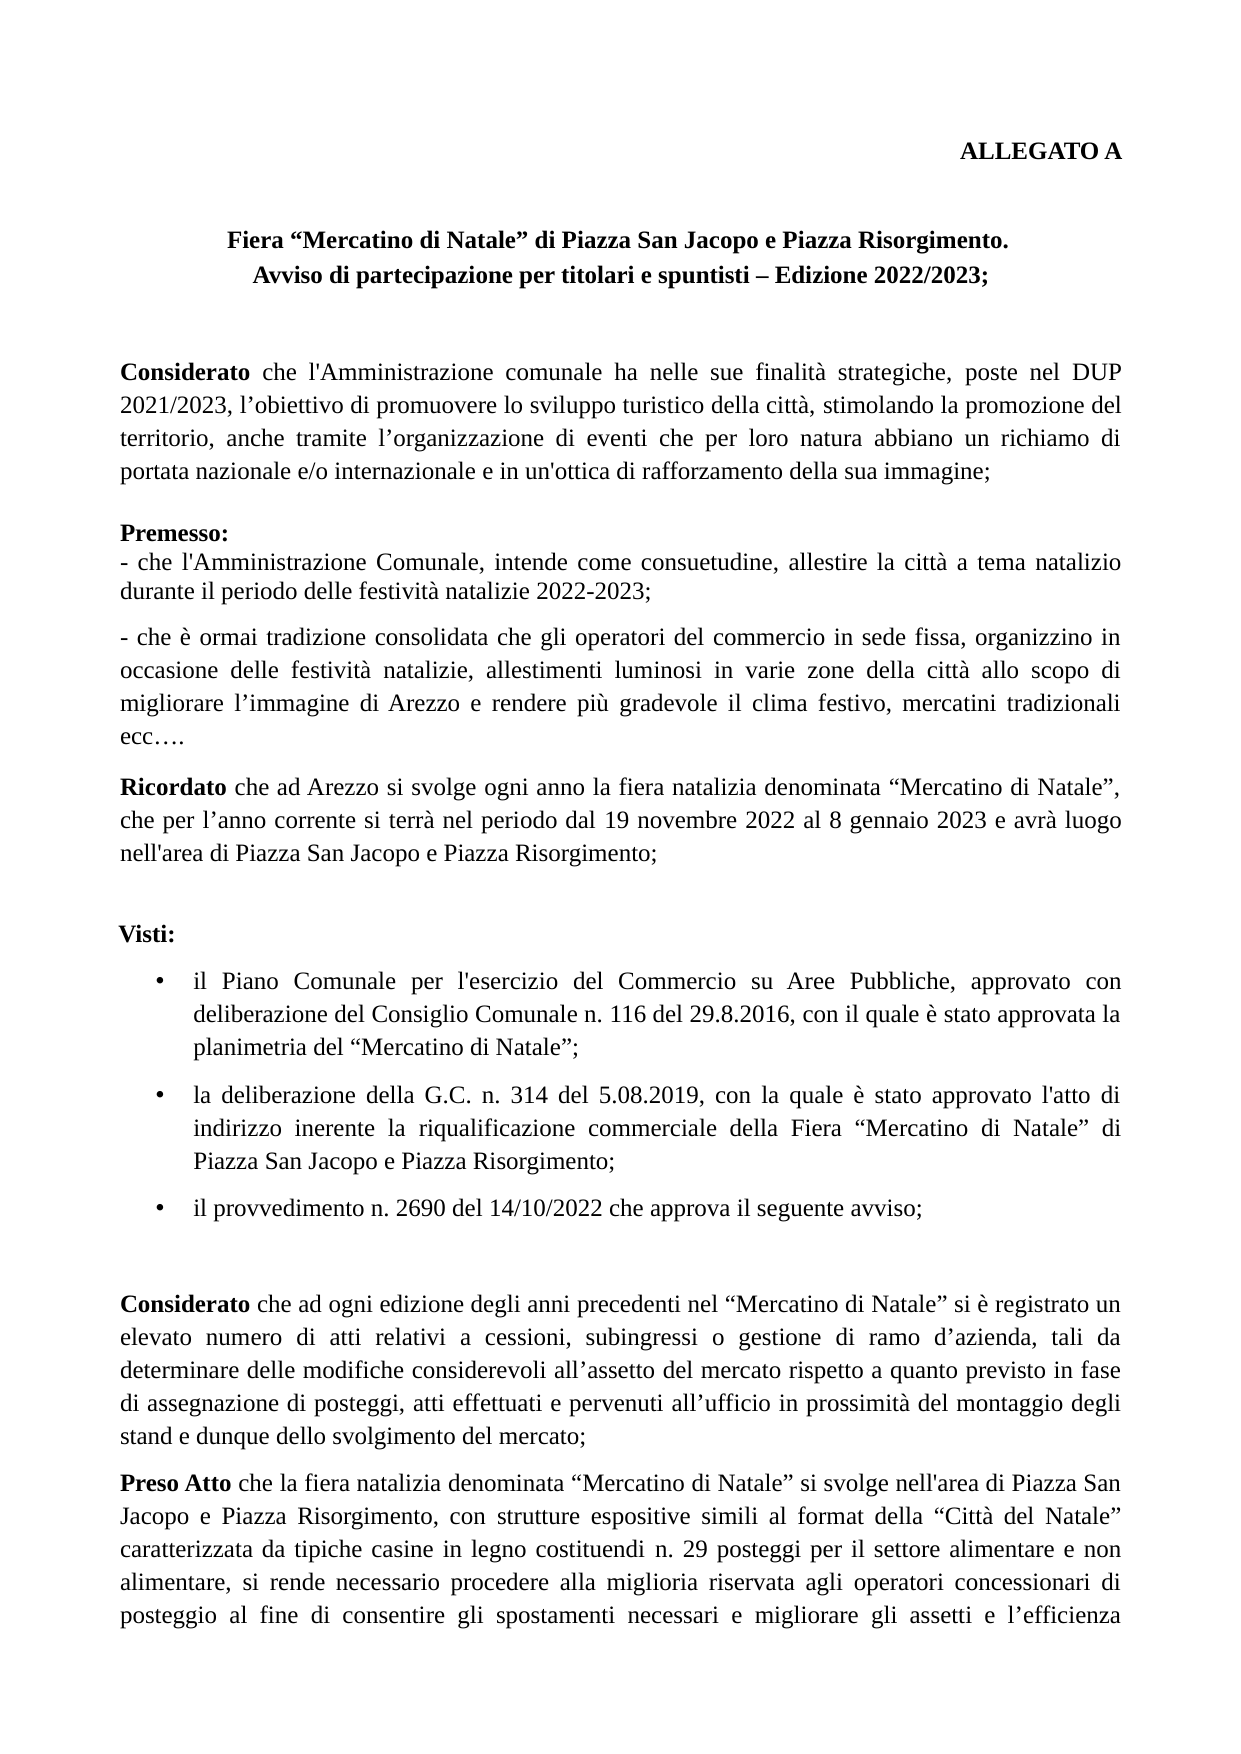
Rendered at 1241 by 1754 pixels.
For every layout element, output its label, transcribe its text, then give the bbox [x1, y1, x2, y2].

text Visti: [118, 919, 1122, 947]
text Avviso di partecipazione per titolari e spuntisti – Edizione 2022/2023; [120, 260, 1122, 289]
text Considerato che ad ogni edizione degli anni precedenti nel “Mercatino di Natale” si è registrato un elevato numero di atti relativi a cessioni, subingressi o gestione di ramo d’azienda, tali da determinare delle modifiche considerevoli all’assetto del mercato rispetto a quanto previsto in fase di assegnazione di posteggi, atti effettuati e pervenuti all’ufficio in prossimità del montaggio degli stand e dunque dello svolgimento del mercato; [120, 1289, 1122, 1449]
text - che è ormai tradizione consolidata che gli operatori del commercio in sede fissa, organizzino in occasione delle festività natalizie, allestimenti luminosi in varie zone della città allo scopo di migliorare l’immagine di Arezzo e rendere più gradevole il clima festivo, mercatini tradizionali ecc…. [120, 622, 1122, 750]
text - che l'Amministrazione Comunale, intende come consuetudine, allestire la città a tema natalizio durante il periodo delle festività natalizie 2022-2023; [120, 547, 1122, 604]
text ALLEGATO A [120, 136, 1122, 164]
text Premesso: [120, 518, 1122, 547]
text Fiera “Mercatino di Natale” di Piazza San Jacopo e Piazza Risorgimento. [120, 226, 1122, 254]
list la deliberazione della G.C. n. 314 del 5.08.2019, con la quale è stato approvato l'atto di indirizzo inerente la riqualificazione commerciale della Fiera “Mercatino di Natale” di Piazza San Jacopo e Piazza Risorgimento; [156, 1080, 1122, 1175]
list il Piano Comunale per l'esercizio del Commercio su Aree Pubbliche, approvato con deliberazione del Consiglio Comunale n. 116 del 29.8.2016, con il quale è stato approvata la planimetria del “Mercatino di Natale”; [156, 966, 1122, 1061]
text Ricordato che ad Arezzo si svolge ogni anno la fiera natalizia denominata “Mercatino di Natale”, che per l’anno corrente si terrà nel periodo dal 19 novembre 2022 al 8 gennaio 2023 e avrà luogo nell'area di Piazza San Jacopo e Piazza Risorgimento; [120, 772, 1122, 867]
text Preso Atto che la fiera natalizia denominata “Mercatino di Natale” si svolge nell'area di Piazza San Jacopo e Piazza Risorgimento, con strutture espositive simili al format della “Città del Natale” caratterizzata da tipiche casine in legno costituendi n. 29 posteggi per il settore alimentare e non alimentare, si rende necessario procedere alla miglioria riservata agli operatori concessionari di posteggio al fine di consentire gli spostamenti necessari e migliorare gli assetti e l’efficienza [120, 1468, 1122, 1629]
text Considerato che l'Amministrazione comunale ha nelle sue finalità strategiche, poste nel DUP 2021/2023, l’obiettivo di promuovere lo sviluppo turistico della città, stimolando la promozione del territorio, anche tramite l’organizzazione di eventi che per loro natura abbiano un richiamo di portata nazionale e/o internazionale e in un'ottica di rafforzamento della sua immagine; [120, 357, 1122, 485]
list il provvedimento n. 2690 del 14/10/2022 che approva il seguente avviso; [156, 1193, 1122, 1222]
